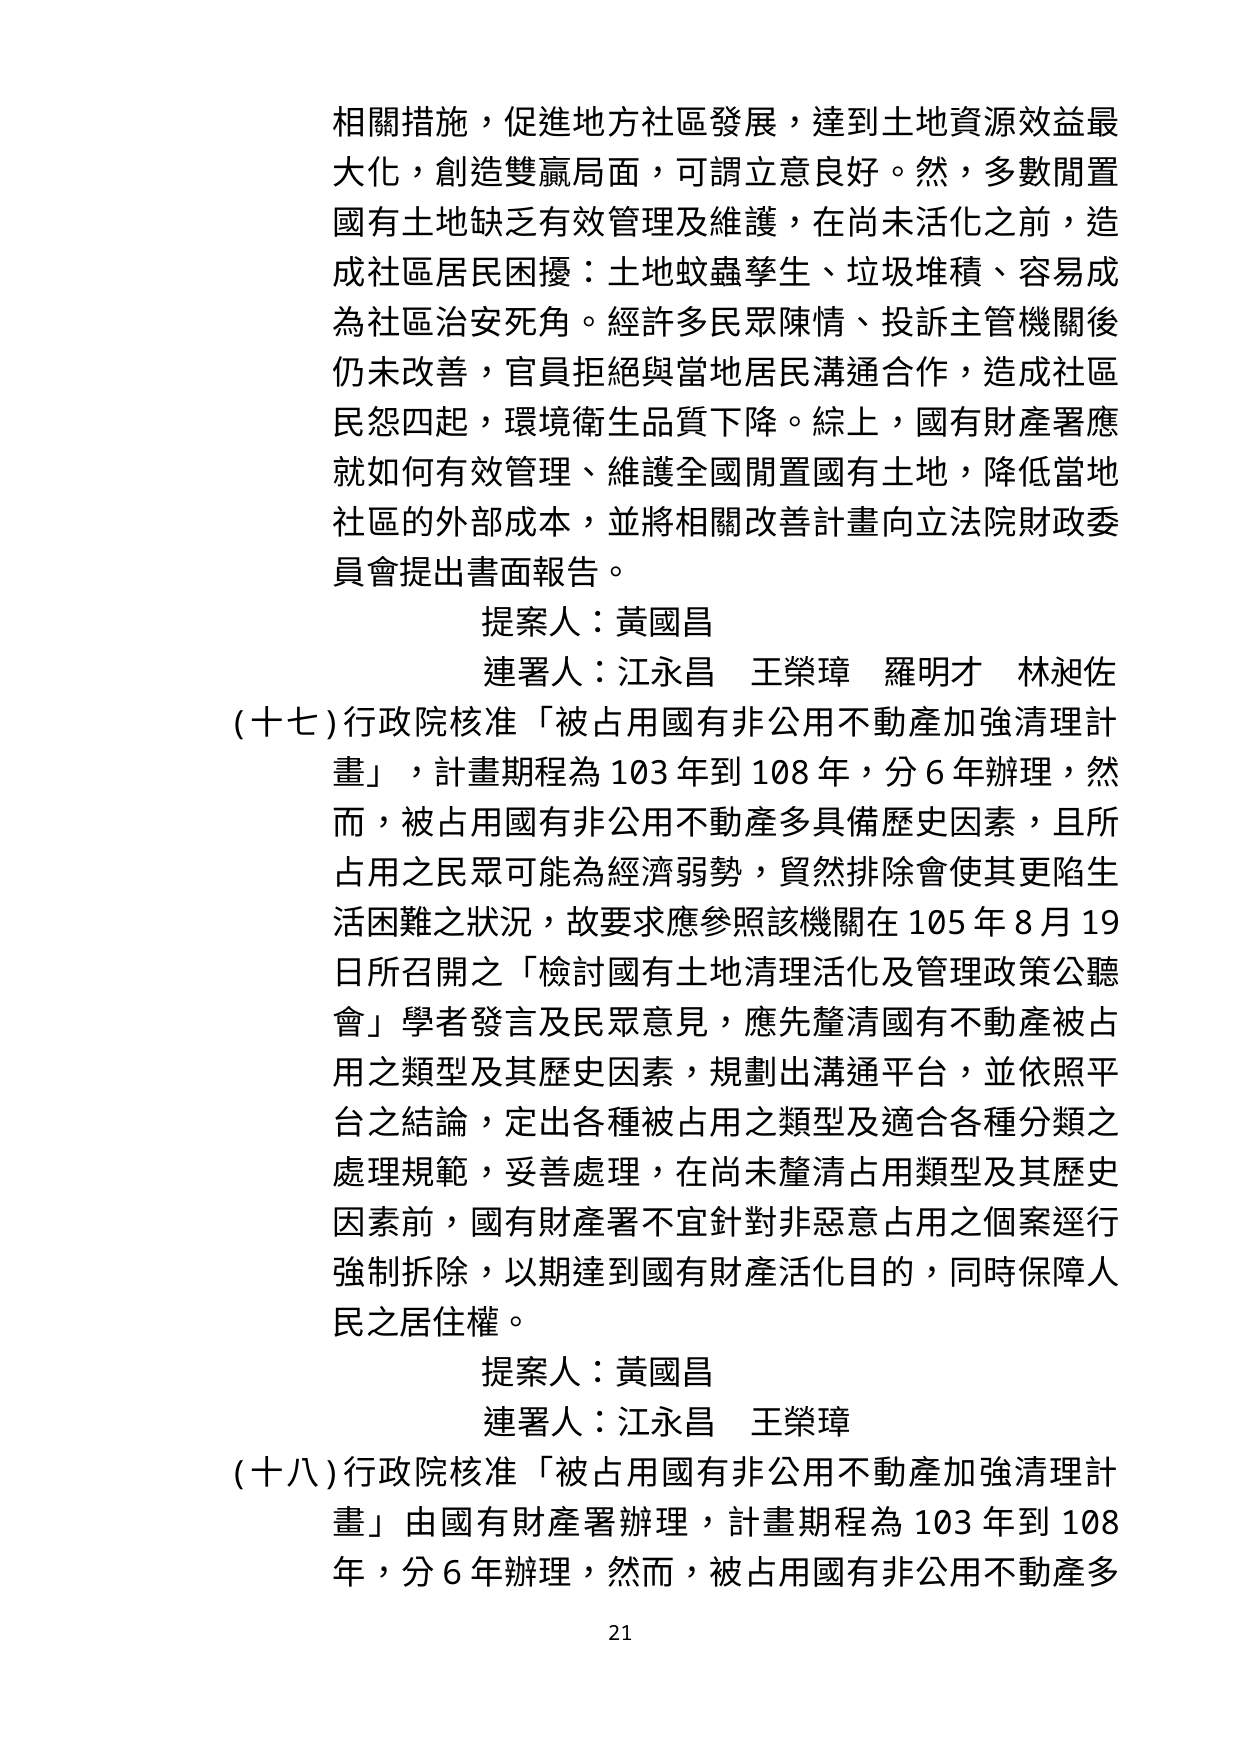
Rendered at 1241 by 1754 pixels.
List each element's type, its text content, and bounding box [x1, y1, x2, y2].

text 提案人：黃國昌 [482, 1344, 1120, 1394]
text 提案人：黃國昌 [482, 594, 1120, 644]
text (十八)行政院核准「被占用國有非公用不動產加強清理計畫」由國有財產署辦理，計畫期程為103年到108年，分6年辦理，然而，被占用國有非公用不動產多 [229, 1444, 1120, 1594]
text 連署人：江永昌 王榮璋 [484, 1394, 1120, 1444]
text 連署人：江永昌 王榮璋 羅明才 林昶佐 [484, 644, 1120, 694]
text 相關措施，促進地方社區發展，達到土地資源效益最大化，創造雙贏局面，可謂立意良好。然，多數閒置國有土地缺乏有效管理及維護，在尚未活化之前，造成社區居民困擾：土地蚊蟲孳生、垃圾堆積、容易成為社區治安死角。經許多民眾陳情、投訴主管機關後仍未改善，官員拒絕與當地居民溝通合作，造成社區民怨四起，環境衛生品質下降。綜上，國有財產署應就如何有效管理、維護全國閒置國有土地，降低當地社區的外部成本，並將相關改善計畫向立法院財政委員會提出書面報告。 [229, 94, 1120, 594]
text (十七)行政院核准「被占用國有非公用不動產加強清理計畫」，計畫期程為103年到108年，分6年辦理，然而，被占用國有非公用不動產多具備歷史因素，且所占用之民眾可能為經濟弱勢，貿然排除會使其更陷生活困難之狀況，故要求應參照該機關在105年8月19日所召開之「檢討國有土地清理活化及管理政策公聽會」學者發言及民眾意見，應先釐清國有不動產被占用之類型及其歷史因素，規劃出溝通平台，並依照平台之結論，定出各種被占用之類型及適合各種分類之處理規範，妥善處理，在尚未釐清占用類型及其歷史因素前，國有財產署不宜針對非惡意占用之個案逕行強制拆除，以期達到國有財產活化目的，同時保障人民之居住權。 [229, 694, 1120, 1344]
